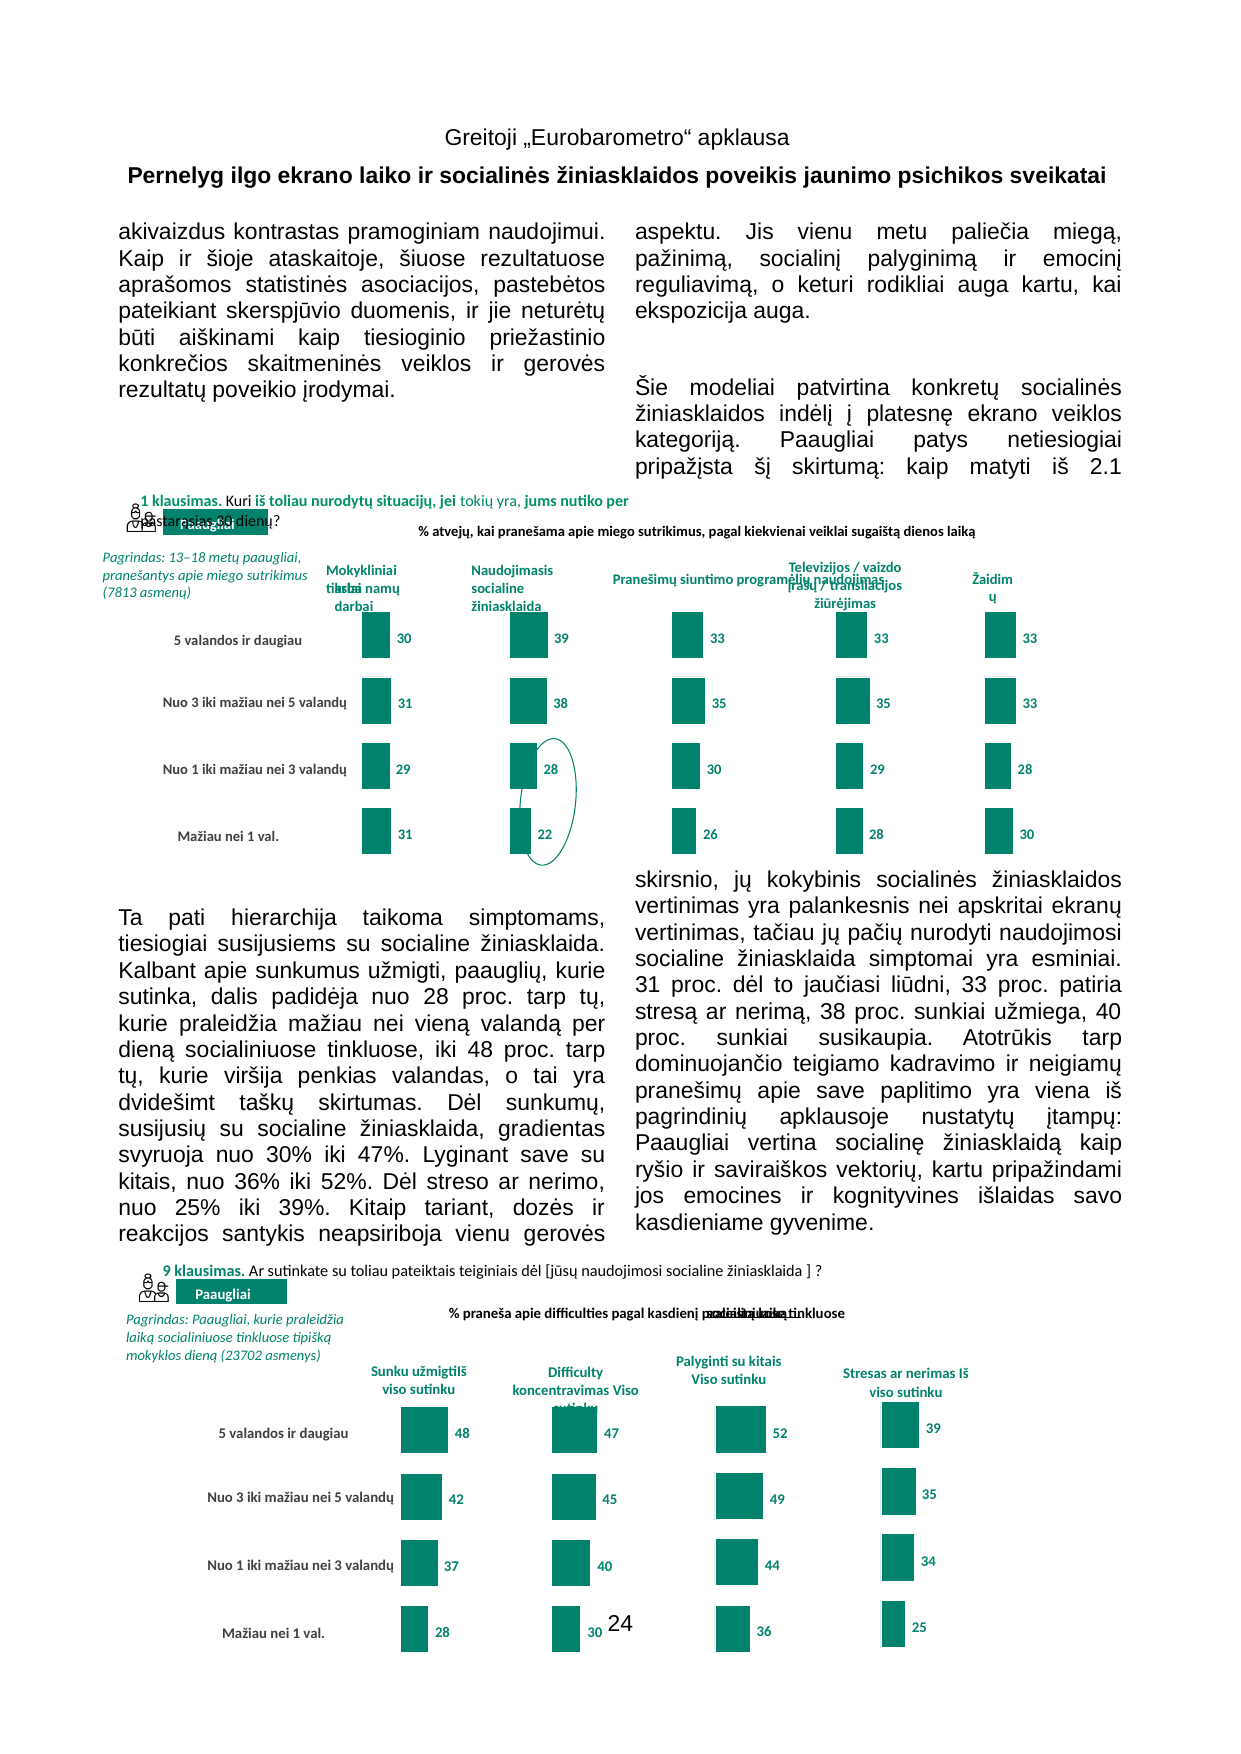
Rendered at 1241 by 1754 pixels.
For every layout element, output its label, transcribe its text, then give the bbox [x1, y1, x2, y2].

text akivaizdus kontrastas pramoginiam naudojimui. Kaip ir šioje ataskaitoje, šiuose rezultatuose aprašomos statistinės asociacijos, pastebėtos pateikiant skerspjūvio duomenis, ir jie neturėtų būti aiškinami kaip tiesioginio priežastinio konkrečios skaitmeninės veiklos ir gerovės rezultatų poveikio įrodymai. [118, 218, 605, 403]
text Šie modeliai patvirtina konkretų socialinės žiniasklaidos indėlį į platesnę ekrano veiklos kategoriją. Paaugliai patys netiesiogiai pripažįsta šį skirtumą: kaip matyti iš 2.1 skirsnio, jų kokybinis socialinės žiniasklaidos vertinimas yra palankesnis nei apskritai ekranų vertinimas, tačiau jų pačių nurodyti naudojimosi socialine žiniasklaida simptomai yra esminiai. 31 proc. dėl to jaučiasi liūdni, 33 proc. patiria stresą ar nerimą, 38 proc. sunkiai užmiega, 40 proc. sunkiai susikaupia. Atotrūkis tarp dominuojančio teigiamo kadravimo ir neigiamų pranešimų apie save paplitimo yra viena iš pagrindinių apklausoje nustatytų įtampų: Paaugliai vertina socialinę žiniasklaidą kaip ryšio ir saviraiškos vektorių, kartu pripažindami jos emocines ir kognityvines išlaidas savo kasdieniame gyvenime. [635, 374, 1122, 1235]
picture [137, 1271, 172, 1305]
text Ta pati hierarchija taikoma simptomams, tiesiogiai susijusiems su socialine žiniasklaida. Kalbant apie sunkumus užmigti, paauglių, kurie sutinka, dalis padidėja nuo 28 proc. tarp tų, kurie praleidžia mažiau nei vieną valandą per dieną socialiniuose tinkluose, iki 48 proc. tarp tų, kurie viršija penkias valandas, o tai yra dvidešimt taškų skirtumas. Dėl sunkumų, susijusių su socialine žiniasklaida, gradientas svyruoja nuo 30% iki 47%. Lyginant save su kitais, nuo 36% iki 52%. Dėl streso ar nerimo, nuo 25% iki 39%. Kitaip tariant, dozės ir reakcijos santykis neapsiriboja vienu gerovės [118, 904, 605, 1247]
text aspektu. Jis vienu metu paliečia miegą, pažinimą, socialinį palyginimą ir emocinį reguliavimą, o keturi rodikliai auga kartu, kai ekspozicija auga. [635, 218, 1122, 323]
picture [125, 501, 159, 535]
